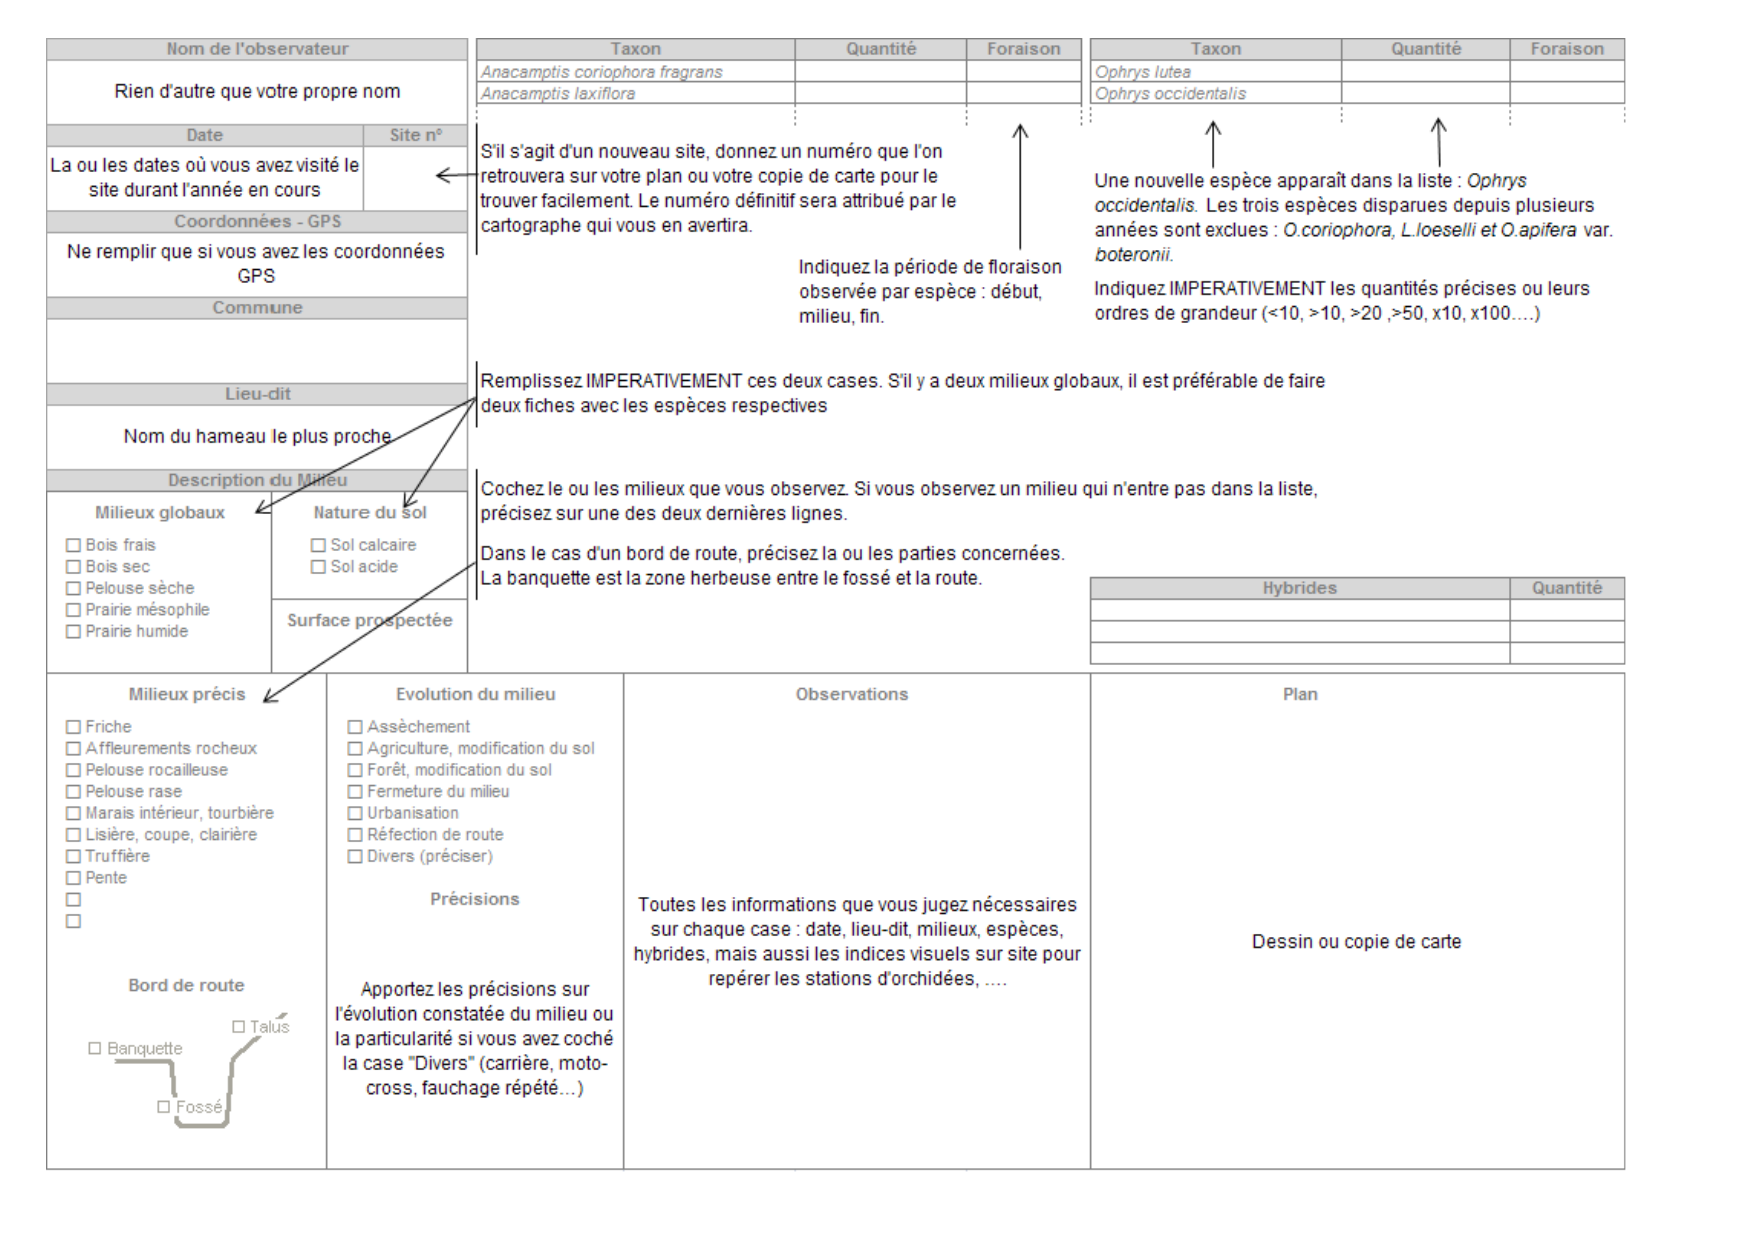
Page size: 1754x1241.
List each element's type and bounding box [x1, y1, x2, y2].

picture [46, 38, 1626, 1221]
